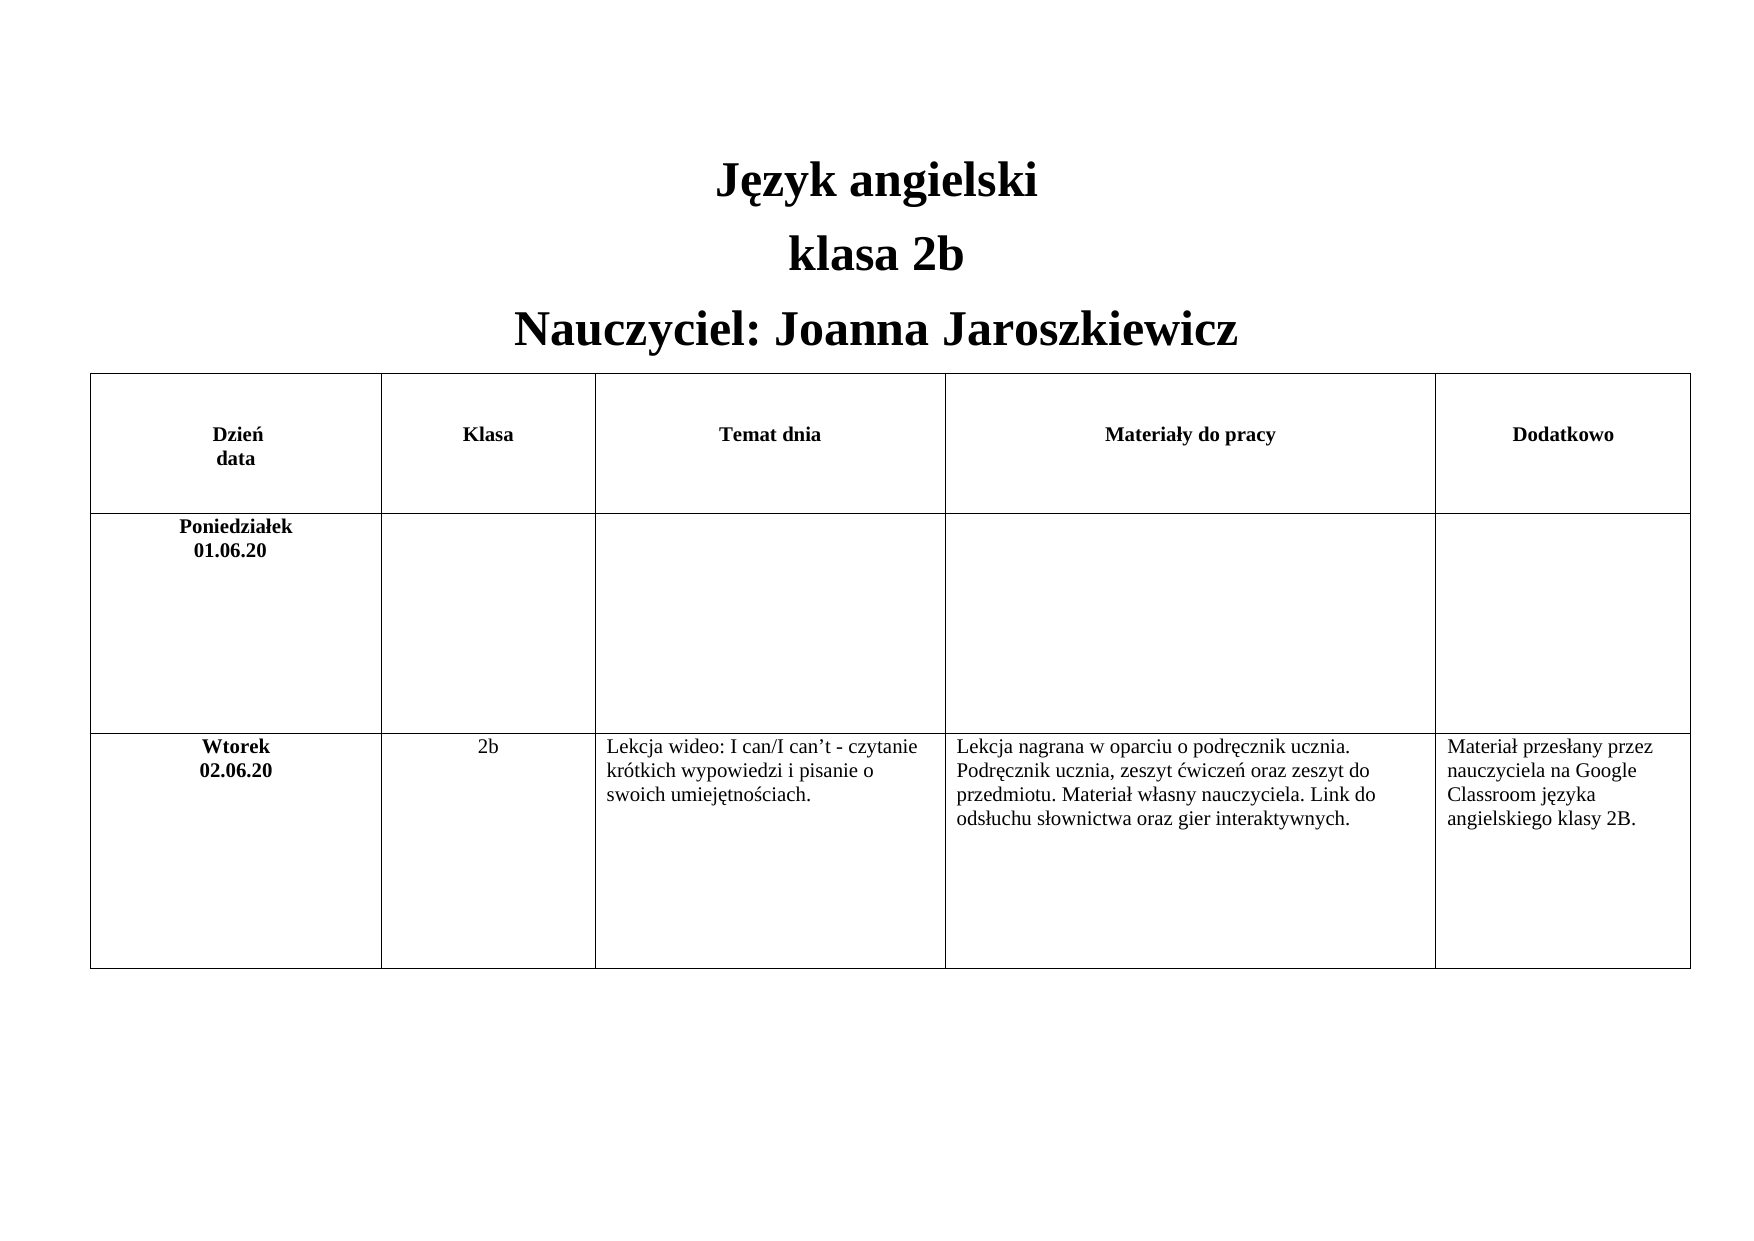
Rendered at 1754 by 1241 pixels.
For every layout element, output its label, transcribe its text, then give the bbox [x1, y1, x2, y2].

table_header Temat dnia [596, 374, 945, 513]
table_cell Poniedziałek 01.06.20 [91, 514, 381, 733]
table_cell 2b [382, 734, 595, 968]
table_cell Wtorek 02.06.20 [91, 734, 381, 968]
table_cell [382, 514, 595, 733]
table_header Materiały do pracy [946, 374, 1435, 513]
table_header Dodatkowo [1436, 374, 1690, 513]
table_header Dzień data [91, 374, 381, 513]
table_cell [946, 514, 1435, 733]
text klasa 2b [150, 224, 1604, 282]
text Język angielski [150, 150, 1604, 207]
table_cell [596, 514, 945, 733]
table_cell [1436, 514, 1690, 733]
table_cell Lekcja wideo: I can/I can’t - czytanie krótkich wypowiedzi i pisanie o swoich umiejętnościach. [596, 734, 945, 968]
table_header Klasa [382, 374, 595, 513]
text Nauczyciel: Joanna Jaroszkiewicz [150, 298, 1604, 356]
table_cell Materiał przesłany przez nauczyciela na Google Classroom języka angielskiego klasy 2B. [1436, 734, 1690, 968]
table_cell Lekcja nagrana w oparciu o podręcznik ucznia. Podręcznik ucznia, zeszyt ćwiczeń oraz zeszyt do przedmiotu. Materiał własny nauczyciela. Link do odsłuchu słownictwa oraz gier interaktywnych. [946, 734, 1435, 968]
